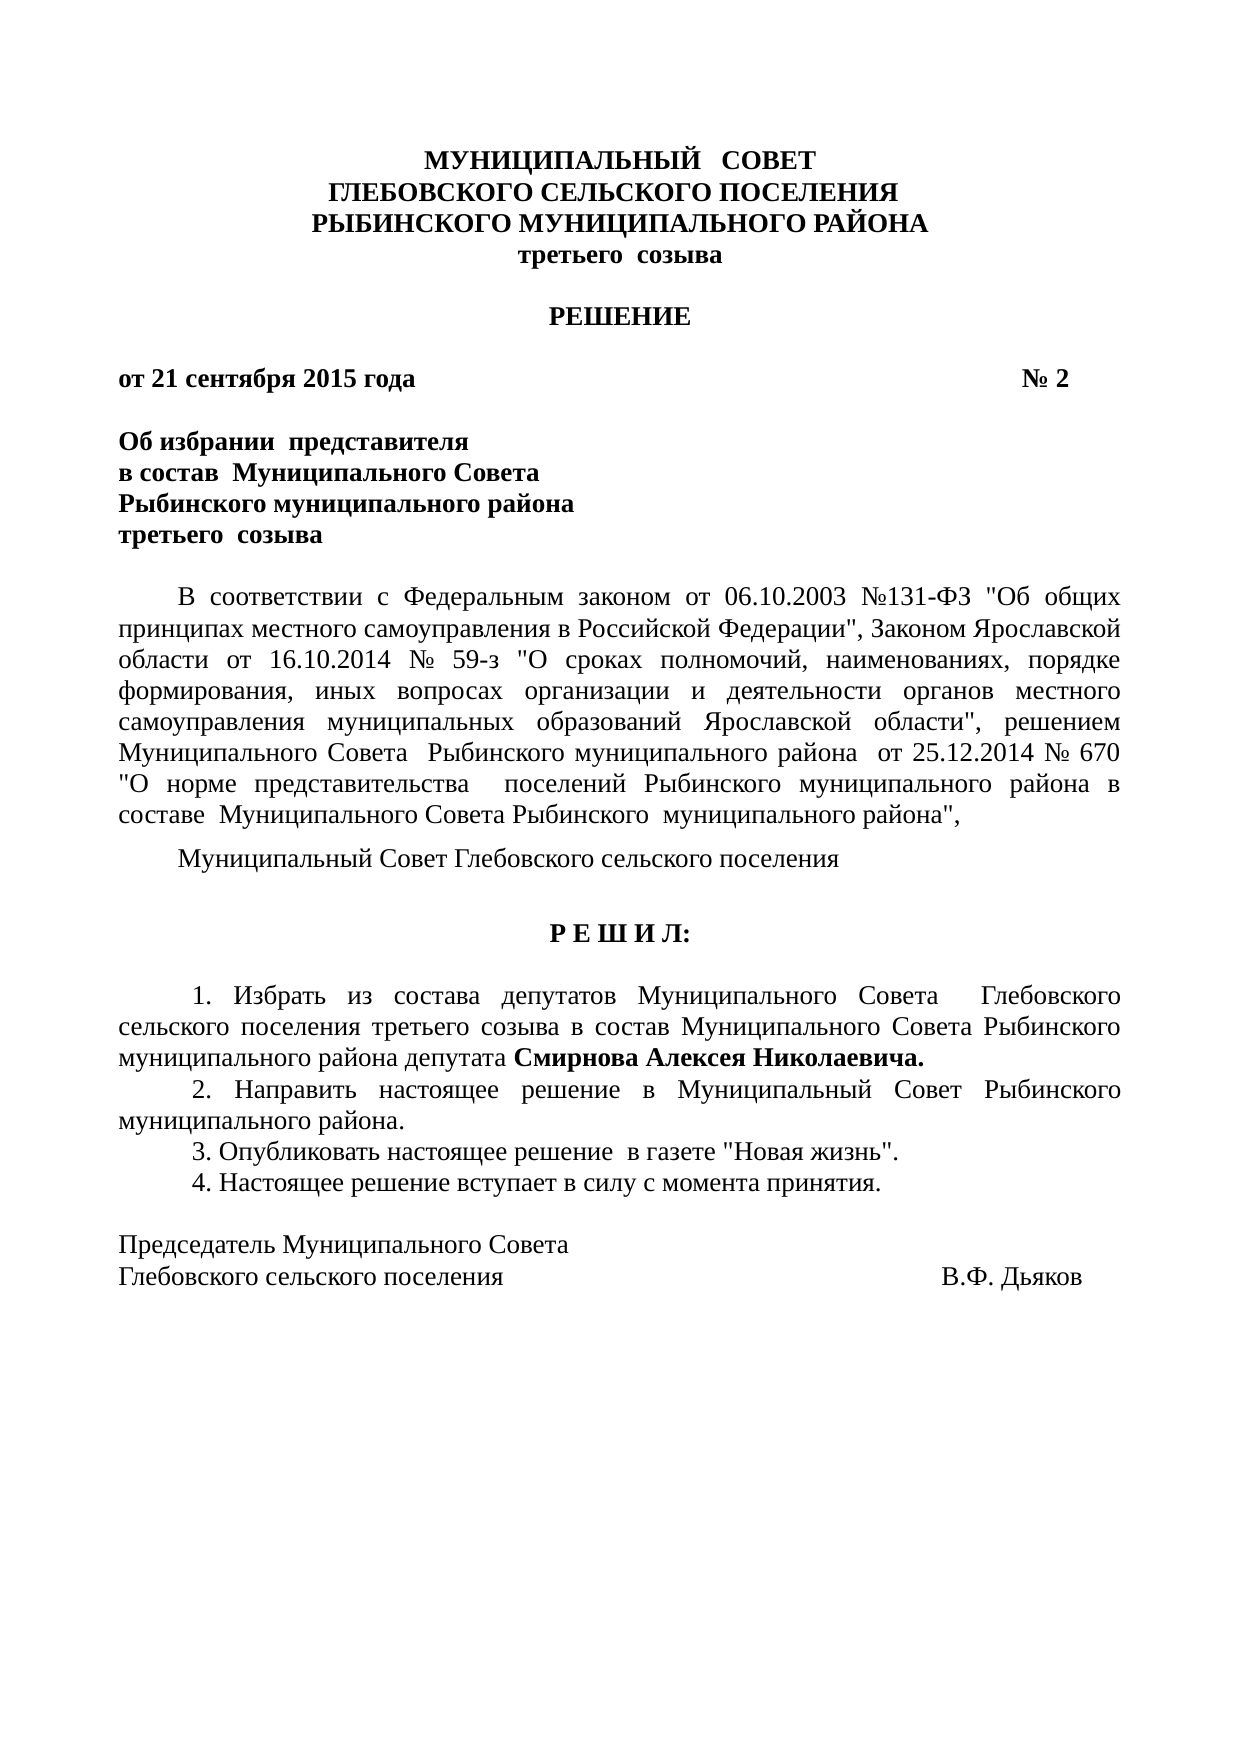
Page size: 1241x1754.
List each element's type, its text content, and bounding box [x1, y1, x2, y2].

text 1. Избрать из состава депутатов Муниципального Совета Глебовского сельского поселения третьего созыва в состав Муниципального Совета Рыбинского муниципального района депутата Смирнова Алексея Николаевича. [118, 979, 1122, 1073]
text третьего созыва [118, 518, 1122, 549]
text РЕШЕНИЕ [118, 300, 1122, 331]
text МУНИЦИПАЛЬНЫЙ СОВЕТ [118, 144, 1122, 176]
text ГЛЕБОВСКОГО СЕЛЬСКОГО ПОСЕЛЕНИЯ [118, 176, 1122, 207]
text третьего созыва [118, 238, 1122, 269]
text 4. Настоящее решение вступает в силу с момента принятия. [118, 1166, 1122, 1197]
subtitle Об избрании представителя [118, 425, 1122, 456]
text 2. Направить настоящее решение в Муниципальный Совет Рыбинского муниципального района. [118, 1073, 1122, 1135]
subtitle от 21 сентября 2015 года № 2 [118, 362, 1122, 394]
text Муниципальный Совет Глебовского сельского поселения [118, 842, 1122, 873]
text РЫБИНСКОГО МУНИЦИПАЛЬНОГО РАЙОНА [118, 207, 1122, 238]
subtitle Рыбинского муниципального района [118, 487, 1122, 518]
text Р Е Ш И Л: [118, 917, 1122, 948]
text Председатель Муниципального Совета [118, 1228, 1122, 1259]
text Глебовского сельского поселения В.Ф. Дьяков [118, 1259, 1122, 1291]
text В соответствии с Федеральным законом от 06.10.2003 №131-ФЗ "Об общих принципах местного самоуправления в Российской Федерации", Законом Ярославской области от 16.10.2014 № 59-з "О сроках полномочий, наименованиях, порядке формирования, иных вопросах организации и деятельности органов местного самоуправления муниципальных образований Ярославской области", решением Муниципального Совета Рыбинского муниципального района от 25.12.2014 № 670 "О норме представительства поселений Рыбинского муниципального района в составе Муниципального Совета Рыбинского муниципального района", [118, 581, 1122, 830]
text 3. Опубликовать настоящее решение в газете "Новая жизнь". [118, 1135, 1122, 1166]
subtitle в состав Муниципального Совета [118, 456, 1122, 487]
